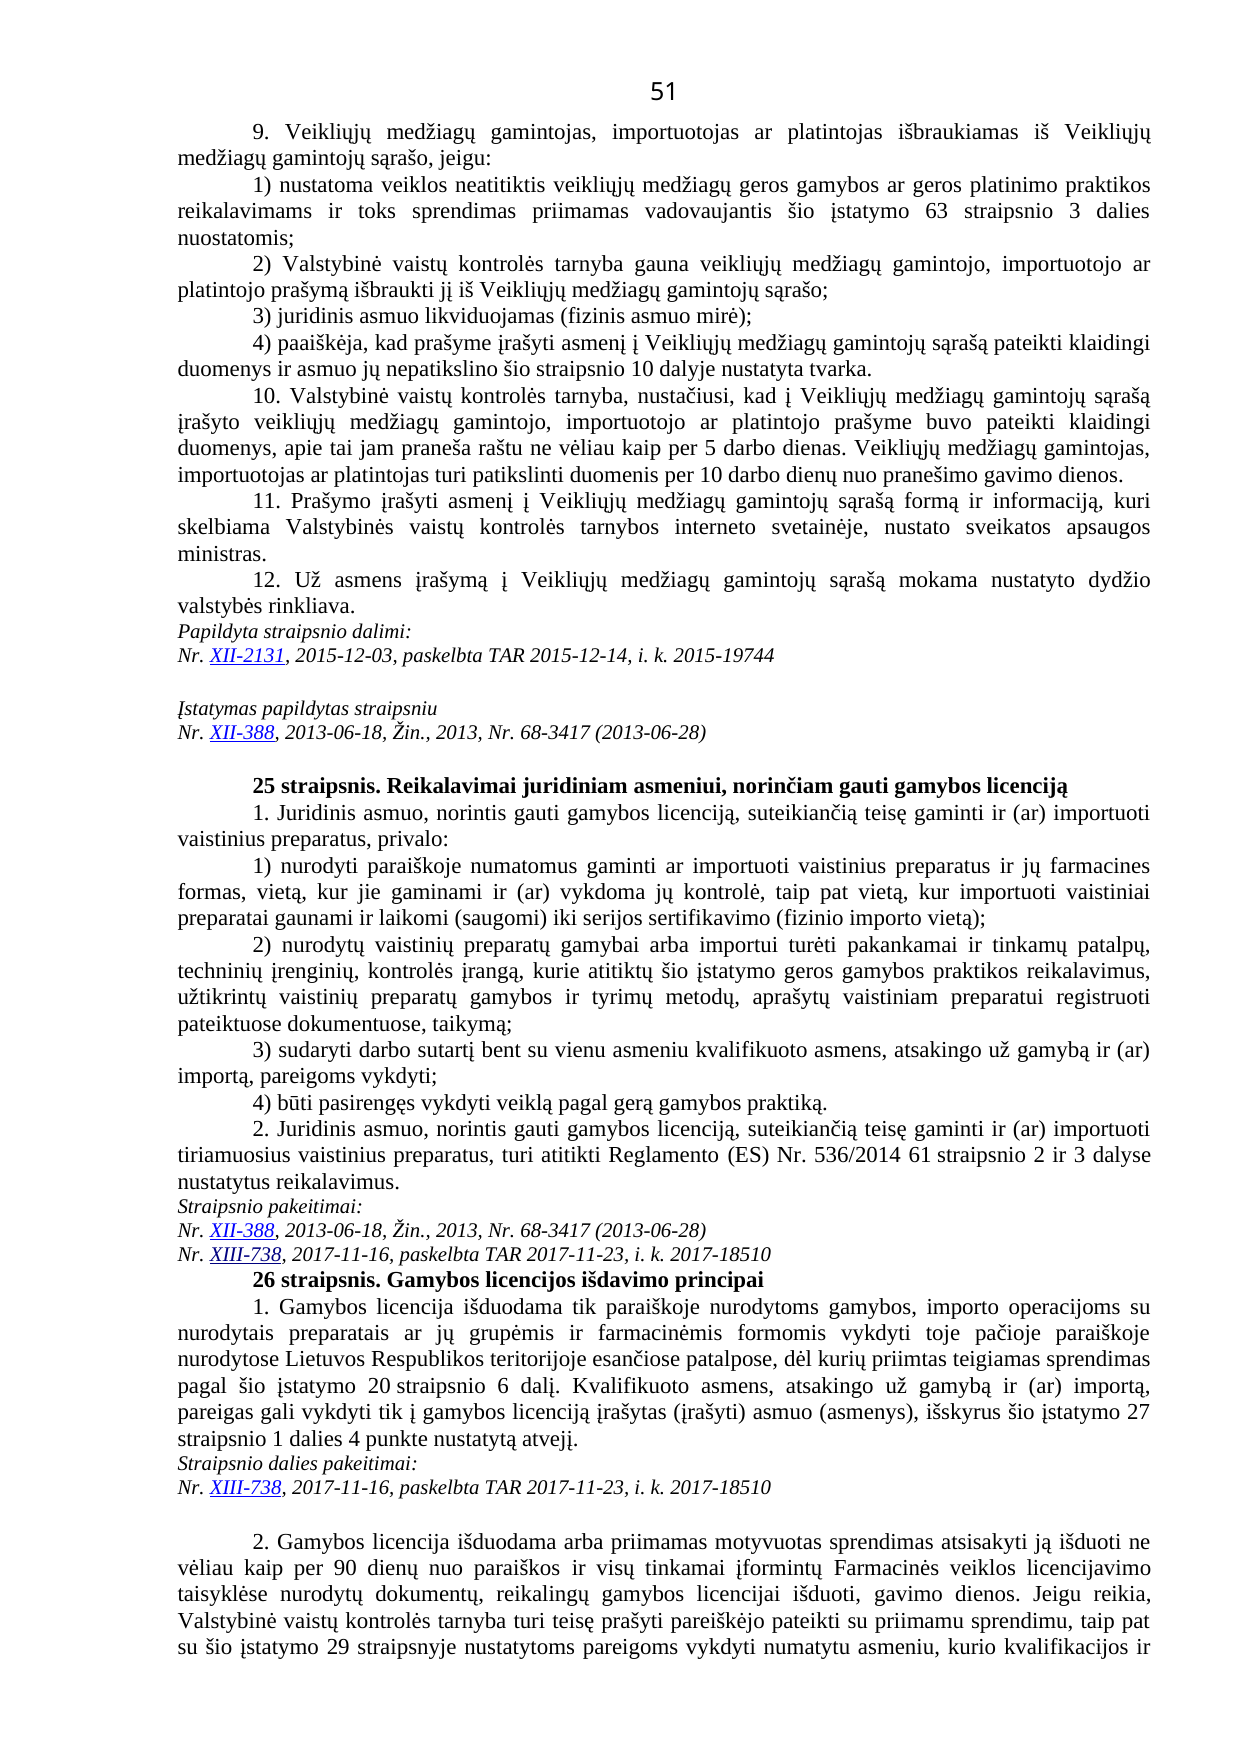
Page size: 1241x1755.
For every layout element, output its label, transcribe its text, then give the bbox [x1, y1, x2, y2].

text Nr. XIII-738, 2017-11-16, paskelbta TAR 2017-11-23, i. k. 2017-18510 [177, 1242, 1152, 1266]
text 25 straipsnis. Reikalavimai juridiniam asmeniui, norinčiam gauti gamybos licenciją [252, 773, 1152, 799]
text 10. Valstybinė vaistų kontrolės tarnyba, nustačiusi, kad į Veikliųjų medžiagų gamintojų sąrašą įrašyto veikliųjų medžiagų gamintojo, importuotojo ar platintojo prašyme buvo pateikti klaidingi duomenys, apie tai jam praneša raštu ne vėliau kaip per 5 darbo dienas. Veikliųjų medžiagų gamintojas, importuotojas ar platintojas turi patikslinti duomenis per 10 darbo dienų nuo pranešimo gavimo dienos. [177, 382, 1152, 487]
text 12. Už asmens įrašymą į Veikliųjų medžiagų gamintojų sąrašą mokama nustatyto dydžio valstybės rinkliava. [177, 566, 1152, 619]
text 1. Gamybos licencija išduodama tik paraiškoje nurodytoms gamybos, importo operacijoms su nurodytais preparatais ar jų grupėmis ir farmacinėmis formomis vykdyti toje pačioje paraiškoje nurodytose Lietuvos Respublikos teritorijoje esančiose patalpose, dėl kurių priimtas teigiamas sprendimas pagal šio įstatymo 20 straipsnio 6 dalį. Kvalifikuoto asmens, atsakingo už gamybą ir (ar) importą, pareigas gali vykdyti tik į gamybos licenciją įrašytas (įrašyti) asmuo (asmenys), išskyrus šio įstatymo 27 straipsnio 1 dalies 4 punkte nustatytą atvejį. [177, 1293, 1152, 1451]
text Nr. XII-2131, 2015-12-03, paskelbta TAR 2015-12-14, i. k. 2015-19744 [177, 643, 1152, 667]
text Įstatymas papildytas straipsniu [177, 696, 1152, 720]
text 4) paaiškėja, kad prašyme įrašyti asmenį į Veikliųjų medžiagų gamintojų sąrašą pateikti klaidingi duomenys ir asmuo jų nepatikslino šio straipsnio 10 dalyje nustatyta tvarka. [177, 329, 1152, 382]
text 4) būti pasirengęs vykdyti veiklą pagal gerą gamybos praktiką. [177, 1089, 1152, 1115]
text 2) Valstybinė vaistų kontrolės tarnyba gauna veikliųjų medžiagų gamintojo, importuotojo ar platintojo prašymą išbraukti jį iš Veikliųjų medžiagų gamintojų sąrašo; [177, 250, 1152, 303]
text Nr. XIII-738, 2017-11-16, paskelbta TAR 2017-11-23, i. k. 2017-18510 [177, 1475, 1152, 1499]
text 9. Veikliųjų medžiagų gamintojas, importuotojas ar platintojas išbraukiamas iš Veikliųjų medžiagų gamintojų sąrašo, jeigu: [177, 118, 1152, 171]
text 26 straipsnis. Gamybos licencijos išdavimo principai [177, 1266, 1152, 1293]
text 11. Prašymo įrašyti asmenį į Veikliųjų medžiagų gamintojų sąrašą formą ir informaciją, kuri skelbiama Valstybinės vaistų kontrolės tarnybos interneto svetainėje, nustato sveikatos apsaugos ministras. [177, 487, 1152, 566]
text 3) sudaryti darbo sutartį bent su vienu asmeniu kvalifikuoto asmens, atsakingo už gamybą ir (ar) importą, pareigoms vykdyti; [177, 1036, 1152, 1089]
text 1) nustatoma veiklos neatitiktis veikliųjų medžiagų geros gamybos ar geros platinimo praktikos reikalavimams ir toks sprendimas priimamas vadovaujantis šio įstatymo 63 straipsnio 3 dalies nuostatomis; [177, 171, 1152, 250]
text 2. Juridinis asmuo, norintis gauti gamybos licenciją, suteikiančią teisę gaminti ir (ar) importuoti tiriamuosius vaistinius preparatus, turi atitikti Reglamento (ES) Nr. 536/2014 61 straipsnio 2 ir 3 dalyse nustatytus reikalavimus. [177, 1115, 1152, 1194]
text 1. Juridinis asmuo, norintis gauti gamybos licenciją, suteikiančią teisę gaminti ir (ar) importuoti vaistinius preparatus, privalo: [177, 799, 1152, 852]
text 2. Gamybos licencija išduodama arba priimamas motyvuotas sprendimas atsisakyti ją išduoti ne vėliau kaip per 90 dienų nuo paraiškos ir visų tinkamai įformintų Farmacinės veiklos licencijavimo taisyklėse nurodytų dokumentų, reikalingų gamybos licencijai išduoti, gavimo dienos. Jeigu reikia, Valstybinė vaistų kontrolės tarnyba turi teisę prašyti pareiškėjo pateikti su priimamu sprendimu, taip pat su šio įstatymo 29 straipsnyje nustatytoms pareigoms vykdyti numatytu asmeniu, kurio kvalifikacijos ir [177, 1528, 1152, 1659]
text Straipsnio pakeitimai: [177, 1194, 1152, 1218]
text 1) nurodyti paraiškoje numatomus gaminti ar importuoti vaistinius preparatus ir jų farmacines formas, vietą, kur jie gaminami ir (ar) vykdoma jų kontrolė, taip pat vietą, kur importuoti vaistiniai preparatai gaunami ir laikomi (saugomi) iki serijos sertifikavimo (fizinio importo vietą); [177, 852, 1152, 931]
text Nr. XII-388, 2013-06-18, Žin., 2013, Nr. 68-3417 (2013-06-28) [177, 720, 1152, 744]
text Papildyta straipsnio dalimi: [177, 619, 1152, 643]
text Nr. XII-388, 2013-06-18, Žin., 2013, Nr. 68-3417 (2013-06-28) [177, 1218, 1152, 1242]
text 2) nurodytų vaistinių preparatų gamybai arba importui turėti pakankamai ir tinkamų patalpų, techninių įrenginių, kontrolės įrangą, kurie atitiktų šio įstatymo geros gamybos praktikos reikalavimus, užtikrintų vaistinių preparatų gamybos ir tyrimų metodų, aprašytų vaistiniam preparatui registruoti pateiktuose dokumentuose, taikymą; [177, 931, 1152, 1036]
text 3) juridinis asmuo likviduojamas (fizinis asmuo mirė); [177, 303, 1152, 329]
text Straipsnio dalies pakeitimai: [177, 1451, 1152, 1475]
